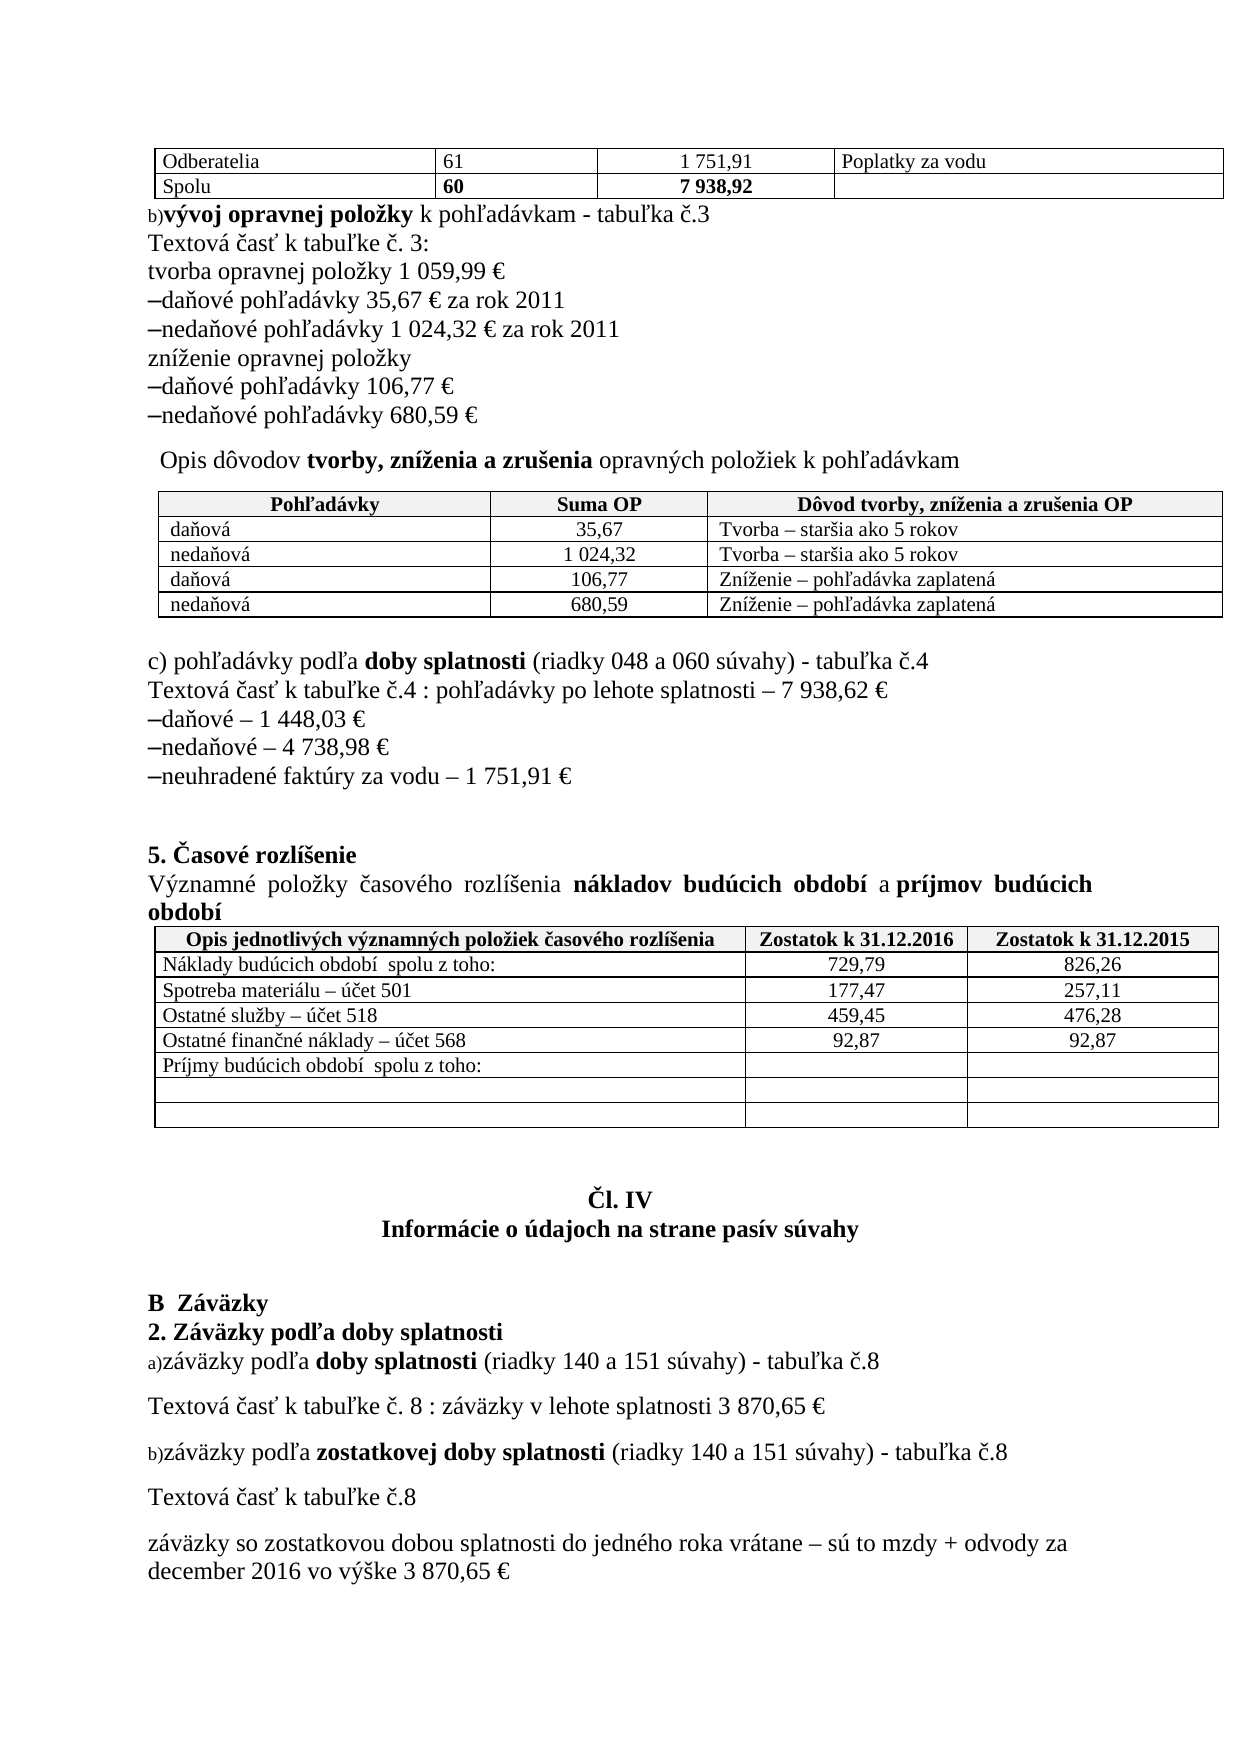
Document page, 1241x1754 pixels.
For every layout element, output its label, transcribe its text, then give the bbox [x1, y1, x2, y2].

table_header Suma OP [491, 492, 707, 516]
table_cell [746, 1103, 967, 1127]
text Čl. IV [148, 1186, 1093, 1214]
table_cell [968, 1053, 1218, 1077]
text Textová časť k tabuľke č.4 : pohľadávky po lehote splatnosti – 7 938,62 € [148, 675, 1093, 704]
table_cell Tvorba – staršia ako 5 rokov [708, 542, 1222, 566]
table_cell 1 024,32 [491, 542, 707, 566]
text Opis dôvodov tvorby, zníženia a zrušenia opravných položiek k pohľadávkam [103, 446, 1093, 474]
text c) pohľadávky podľa doby splatnosti (riadky 048 a 060 súvahy) - tabuľka č.4 [148, 646, 1093, 675]
table_cell 61 [436, 149, 597, 173]
table_cell 106,77 [491, 567, 707, 591]
list daňové pohľadávky 35,67 € za rok 2011 [148, 285, 1093, 314]
table_cell Spolu [156, 174, 435, 198]
table_cell Tvorba – staršia ako 5 rokov [708, 517, 1222, 541]
table_cell daňová [159, 567, 490, 591]
table_cell 60 [436, 174, 597, 198]
table_cell Odberatelia [156, 149, 435, 173]
table_cell [835, 174, 1223, 198]
table_cell Zníženie – pohľadávka zaplatená [708, 593, 1222, 616]
table_cell 729,79 [746, 953, 967, 976]
table_cell 177,47 [746, 978, 967, 1002]
table_cell 459,45 [746, 1003, 967, 1027]
table_cell 35,67 [491, 517, 707, 541]
text Informácie o údajoch na strane pasív súvahy [148, 1214, 1093, 1243]
text záväzky so zostatkovou dobou splatnosti do jedného roka vrátane – sú to mzdy + odvody za december 2016 vo výške 3 870,65 € [148, 1528, 1093, 1585]
table_cell 92,87 [968, 1028, 1218, 1052]
text Textová časť k tabuľke č.8 [148, 1482, 1093, 1511]
table_cell 476,28 [968, 1003, 1218, 1027]
table_cell 826,26 [968, 953, 1218, 976]
table_cell 257,11 [968, 978, 1218, 1002]
table_header Dôvod tvorby, zníženia a zrušenia OP [708, 492, 1222, 516]
table_cell [156, 1078, 745, 1102]
table_cell nedaňová [159, 593, 490, 616]
text Textová časť k tabuľke č. 8 : záväzky v lehote splatnosti 3 870,65 € [148, 1391, 1093, 1420]
list záväzky podľa zostatkovej doby splatnosti (riadky 140 a 151 súvahy) - tabuľka č.8 [148, 1437, 1093, 1466]
text zníženie opravnej položky [148, 343, 1093, 371]
text 5. Časové rozlíšenie [148, 840, 1093, 869]
table_cell Poplatky za vodu [835, 149, 1223, 173]
table_cell Náklady budúcich období spolu z toho: [156, 953, 745, 976]
text Textová časť k tabuľke č. 3: [148, 228, 1093, 256]
table_cell 7 938,92 [598, 174, 834, 198]
list neuhradené faktúry za vodu – 1 751,91 € [148, 761, 1093, 790]
list daňové pohľadávky 106,77 € [148, 371, 1093, 400]
table_cell 680,59 [491, 593, 707, 616]
text Významné položky časového rozlíšenia nákladov budúcich období a príjmov budúcich období [148, 869, 1093, 926]
table_cell daňová [159, 517, 490, 541]
list vývoj opravnej položky k pohľadávkam - tabuľka č.3 [148, 199, 1093, 228]
table_cell Ostatné finančné náklady – účet 568 [156, 1028, 745, 1052]
table_cell Spotreba materiálu – účet 501 [156, 978, 745, 1002]
text tvorba opravnej položky 1 059,99 € [148, 256, 1093, 285]
table_cell 92,87 [746, 1028, 967, 1052]
table_cell [746, 1078, 967, 1102]
table_cell Ostatné služby – účet 518 [156, 1003, 745, 1027]
list nedaňové pohľadávky 680,59 € [148, 400, 1093, 429]
table_cell Príjmy budúcich období spolu z toho: [156, 1053, 745, 1077]
table_cell [746, 1053, 967, 1077]
list daňové – 1 448,03 € [148, 704, 1093, 732]
list nedaňové – 4 738,98 € [148, 732, 1093, 761]
table_cell nedaňová [159, 542, 490, 566]
table_cell 1 751,91 [598, 149, 834, 173]
table_cell [968, 1078, 1218, 1102]
table_header Zostatok k 31.12.2016 [746, 927, 967, 951]
table_header Zostatok k 31.12.2015 [968, 927, 1218, 951]
table_cell [156, 1103, 745, 1127]
table_cell Zníženie – pohľadávka zaplatená [708, 567, 1222, 591]
table_header Opis jednotlivých významných položiek časového rozlíšenia [156, 927, 745, 951]
list nedaňové pohľadávky 1 024,32 € za rok 2011 [148, 314, 1093, 343]
list záväzky podľa doby splatnosti (riadky 140 a 151 súvahy) - tabuľka č.8 [148, 1346, 1093, 1375]
text 2. Záväzky podľa doby splatnosti [148, 1317, 1093, 1346]
table_cell [968, 1103, 1218, 1127]
table_header Pohľadávky [159, 492, 490, 516]
text B Záväzky [148, 1288, 1093, 1317]
